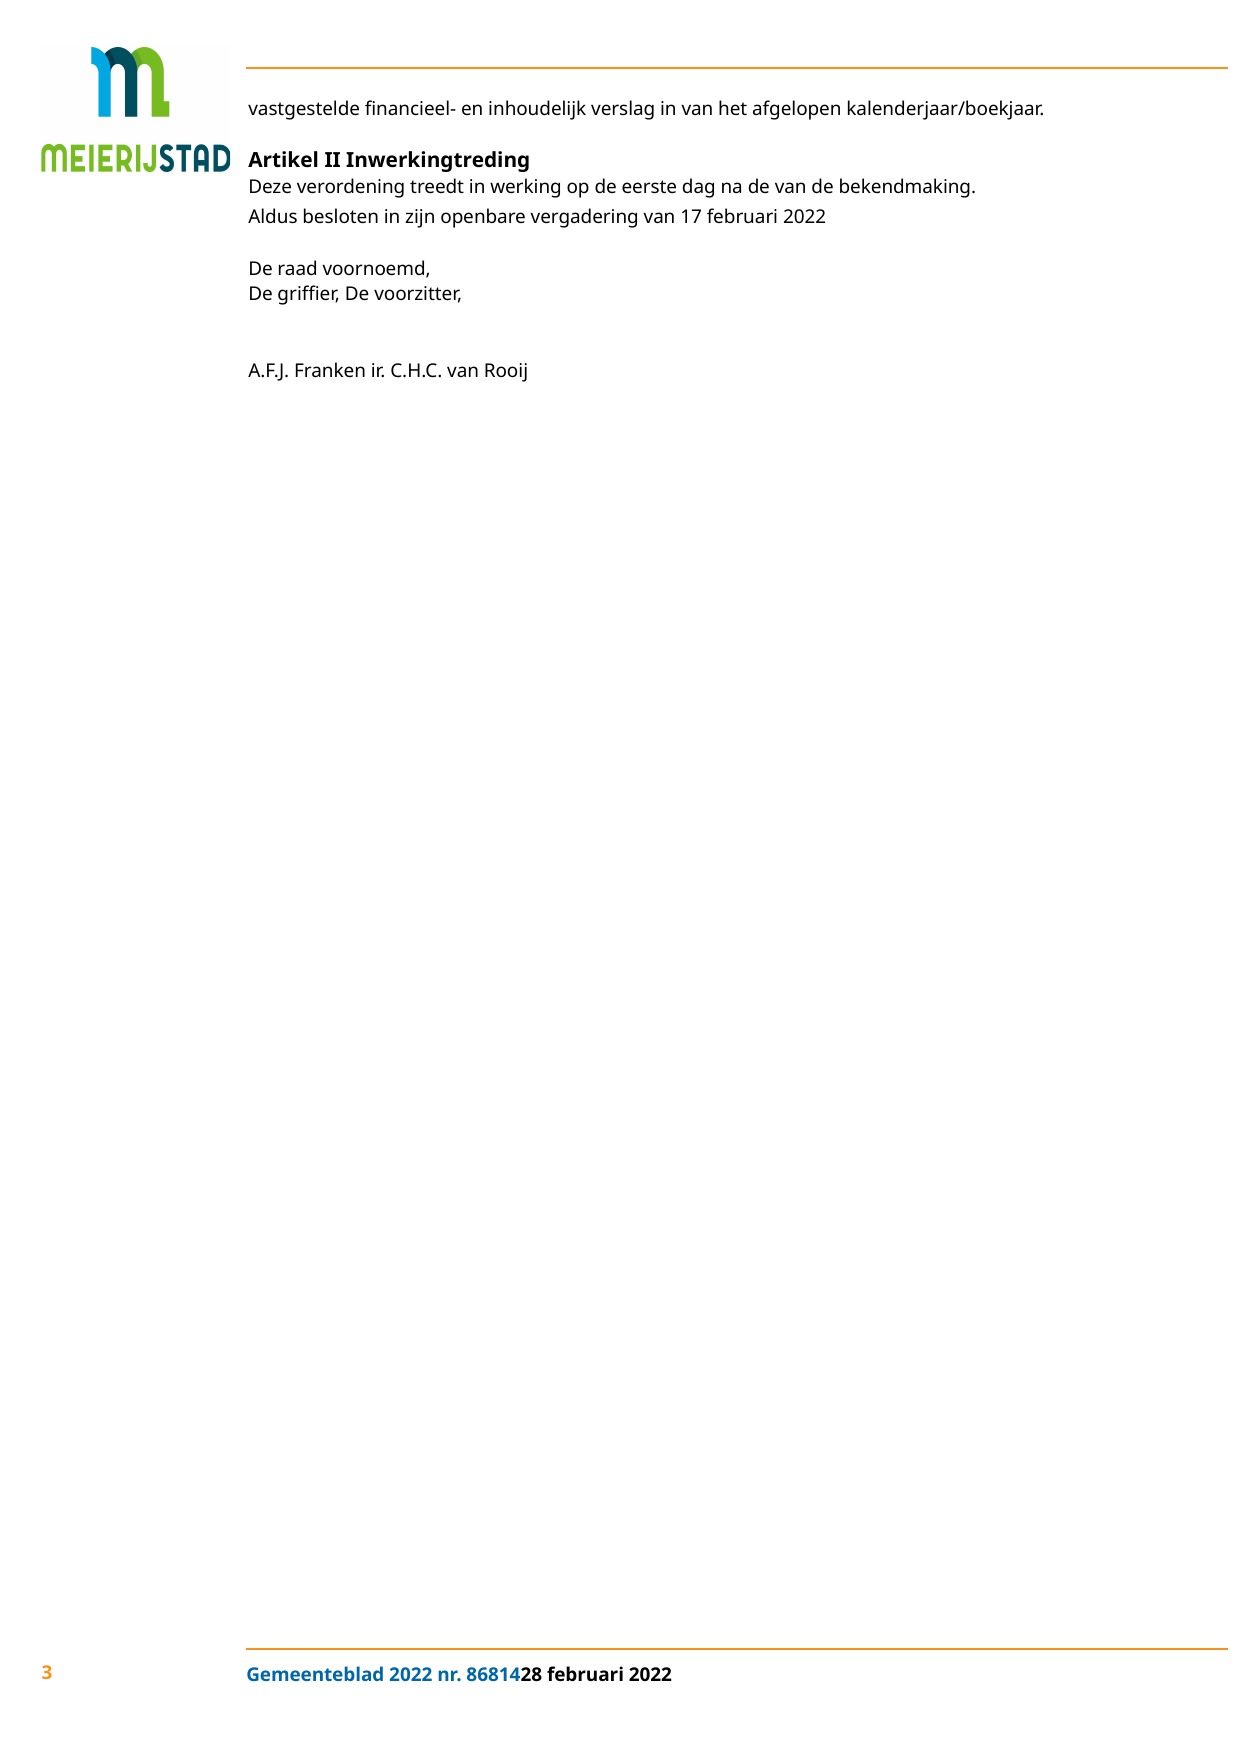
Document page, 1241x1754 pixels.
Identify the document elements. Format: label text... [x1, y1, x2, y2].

text Artikel II Inwerkingtreding [248, 145, 1152, 174]
text Deze verordening treedt in werking op de eerste dag na de van de bekendmaking. [248, 174, 1152, 199]
text A.F.J. Franken ir. C.H.C. van Rooij [248, 358, 1152, 383]
text De griffier, De voorzitter, [248, 280, 1152, 306]
text vastgestelde financieel- en inhoudelijk verslag in van het afgelopen kalenderjaar/boekjaar. [248, 95, 1152, 121]
picture [41, 47, 231, 172]
text Aldus besloten in zijn openbare vergadering van 17 februari 2022 [248, 203, 1152, 229]
text De raad voornoemd, [248, 255, 1152, 280]
